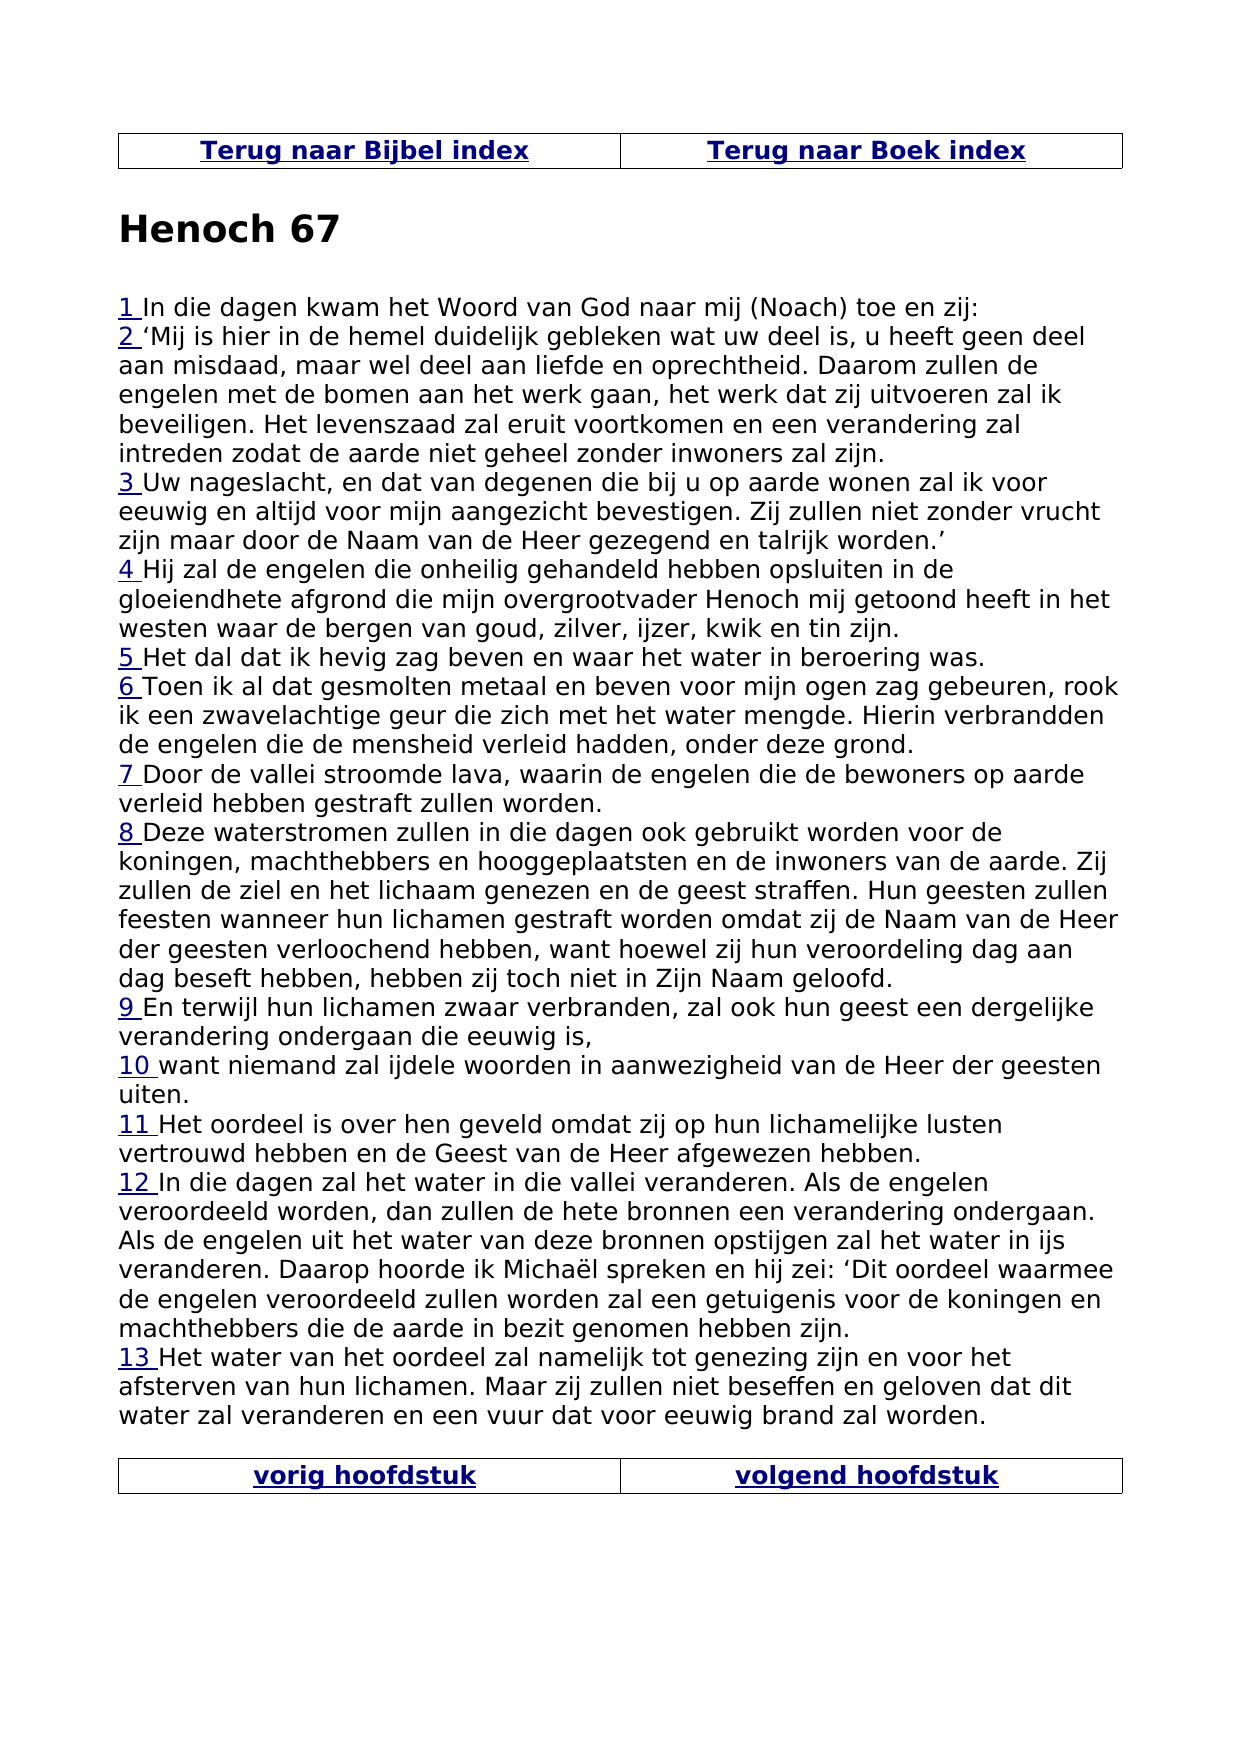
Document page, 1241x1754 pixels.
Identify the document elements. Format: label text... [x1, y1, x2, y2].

table_header vorig hoofdstuk [119, 1459, 620, 1493]
table_header Terug naar Bijbel index [119, 134, 620, 168]
table_header volgend hoofdstuk [621, 1459, 1122, 1493]
table_header Terug naar Boek index [621, 134, 1122, 168]
subtitle Henoch 67 [118, 208, 1122, 252]
text 1 In die dagen kwam het Woord van God naar mij (Noach) toe en zij: 2 ‘Mij is hier in de hemel duidelijk gebleken wat uw deel is, u heeft geen deel aan misdaad, maar wel deel aan liefde en oprechtheid. Daarom zullen de engelen met de bomen aan het werk gaan, het werk dat zij uitvoeren zal ik beveiligen. Het levenszaad zal eruit voortkomen en een verandering zal intreden zodat de aarde niet geheel zonder inwoners zal zijn. 3 Uw nageslacht, en dat van degenen die bij u op aarde wonen zal ik voor eeuwig en altijd voor mijn aangezicht bevestigen. Zij zullen niet zonder vrucht zijn maar door de Naam van de Heer gezegend en talrijk worden.’ 4 Hij zal de engelen die onheilig gehandeld hebben opsluiten in de gloeiendhete afgrond die mijn overgrootvader Henoch mij getoond heeft in het westen waar de bergen van goud, zilver, ijzer, kwik en tin zijn. 5 Het dal dat ik hevig zag beven en waar het water in beroering was. 6 Toen ik al dat gesmolten metaal en beven voor mijn ogen zag gebeuren, rook ik een zwavelachtige geur die zich met het water mengde. Hierin verbrandden de engelen die de mensheid verleid hadden, onder deze grond. 7 Door de vallei stroomde lava, waarin de engelen die de bewoners op aarde verleid hebben gestraft zullen worden. 8 Deze waterstromen zullen in die dagen ook gebruikt worden voor de koningen, machthebbers en hooggeplaatsten en de inwoners van de aarde. Zij zullen de ziel en het lichaam genezen en de geest straffen. Hun geesten zullen feesten wanneer hun lichamen gestraft worden omdat zij de Naam van de Heer der geesten verloochend hebben, want hoewel zij hun veroordeling dag aan dag beseft hebben, hebben zij toch niet in Zijn Naam geloofd. 9 En terwijl hun lichamen zwaar verbranden, zal ook hun geest een dergelijke verandering ondergaan die eeuwig is, 10 want niemand zal ijdele woorden in aanwezigheid van de Heer der geesten uiten. 11 Het oordeel is over hen geveld omdat zij op hun lichamelijke lusten vertrouwd hebben en de Geest van de Heer afgewezen hebben. 12 In die dagen zal het water in die vallei veranderen. Als de engelen veroordeeld worden, dan zullen de hete bronnen een verandering ondergaan. Als de engelen uit het water van deze bronnen opstijgen zal het water in ijs veranderen. Daarop hoorde ik Michaël spreken en hij zei: ‘Dit oordeel waarmee de engelen veroordeeld zullen worden zal een getuigenis voor de koningen en machthebbers die de aarde in bezit genomen hebben zijn. 13 Het water van het oordeel zal namelijk tot genezing zijn en voor het afsterven van hun lichamen. Maar zij zullen niet beseffen en geloven dat dit water zal veranderen en een vuur dat voor eeuwig brand zal worden. [118, 264, 1122, 1431]
